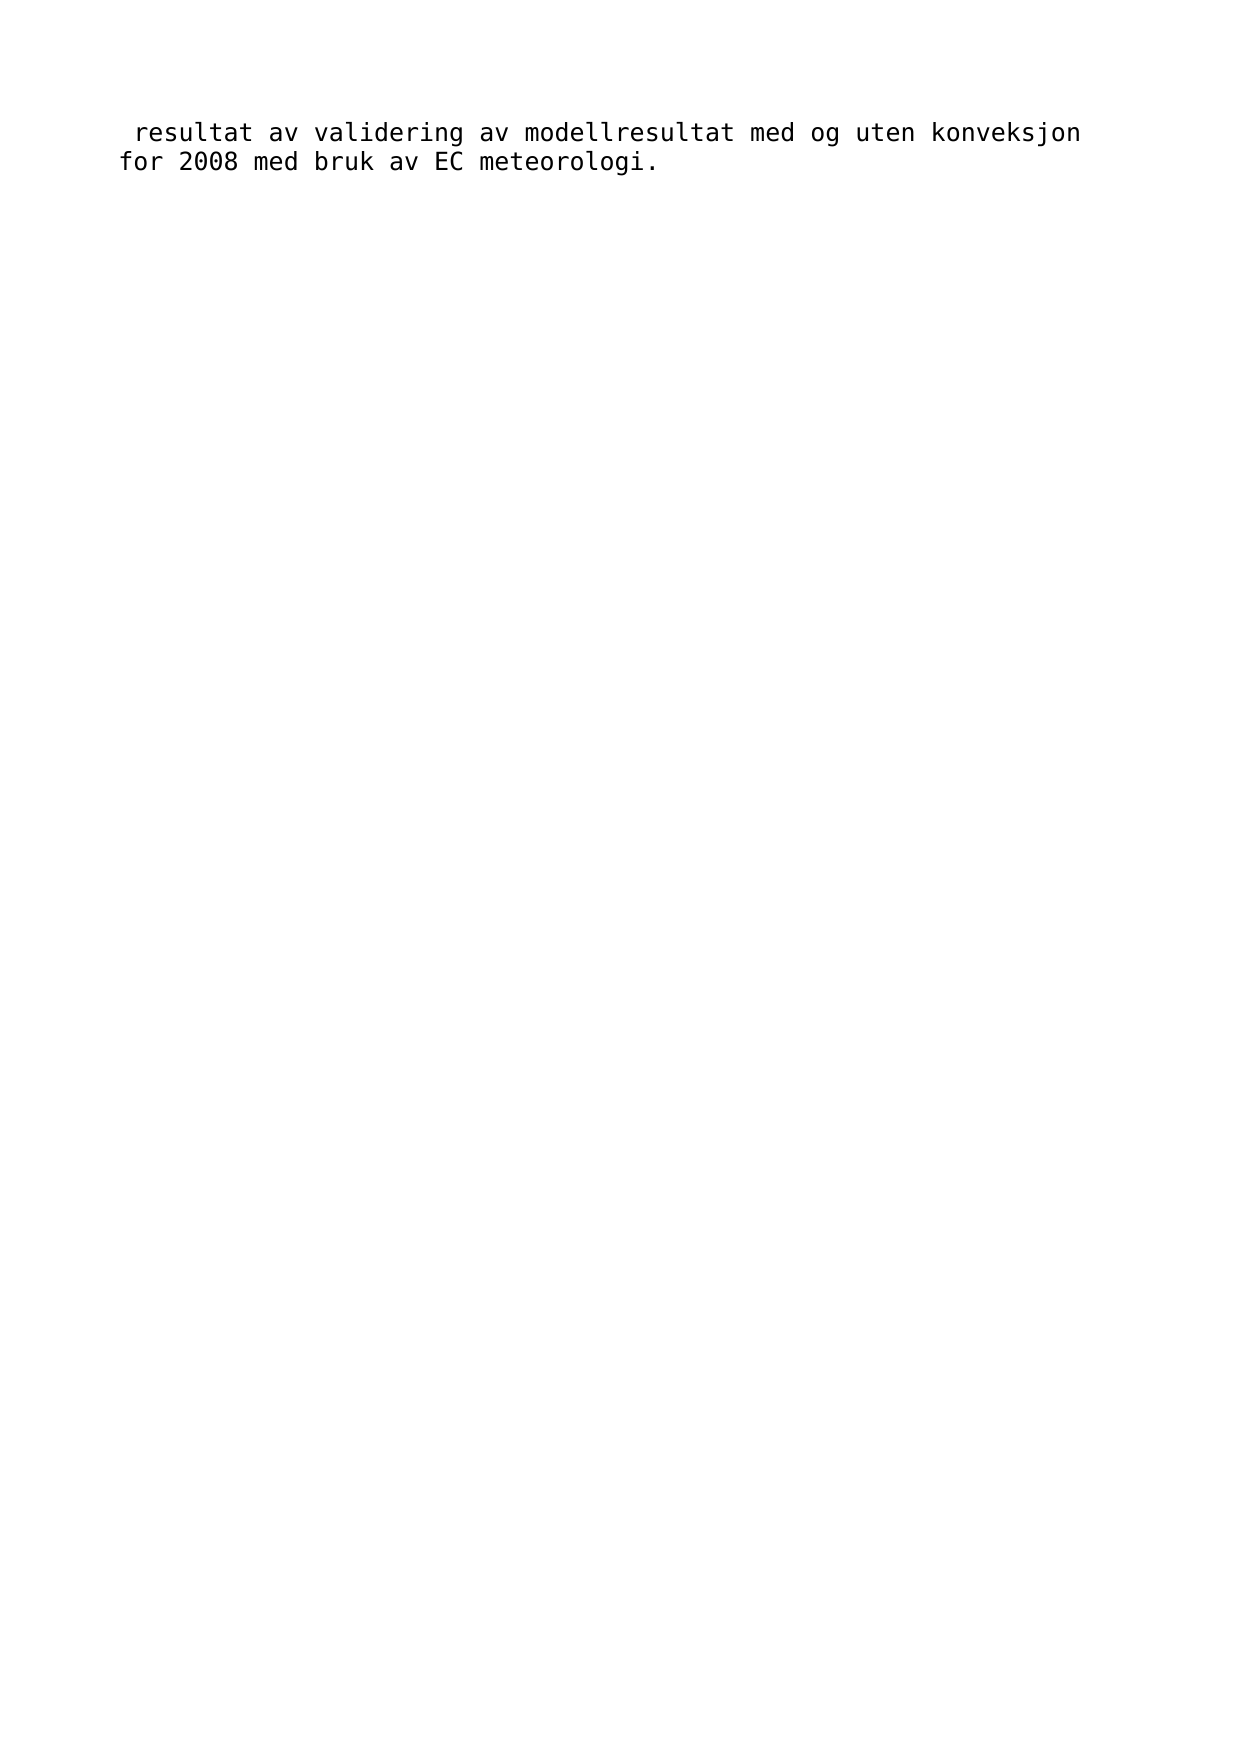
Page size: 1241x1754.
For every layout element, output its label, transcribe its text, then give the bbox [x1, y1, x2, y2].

text resultat av validering av modellresultat med og uten konveksjon for 2008 med bruk av EC meteorologi. [118, 118, 1122, 176]
